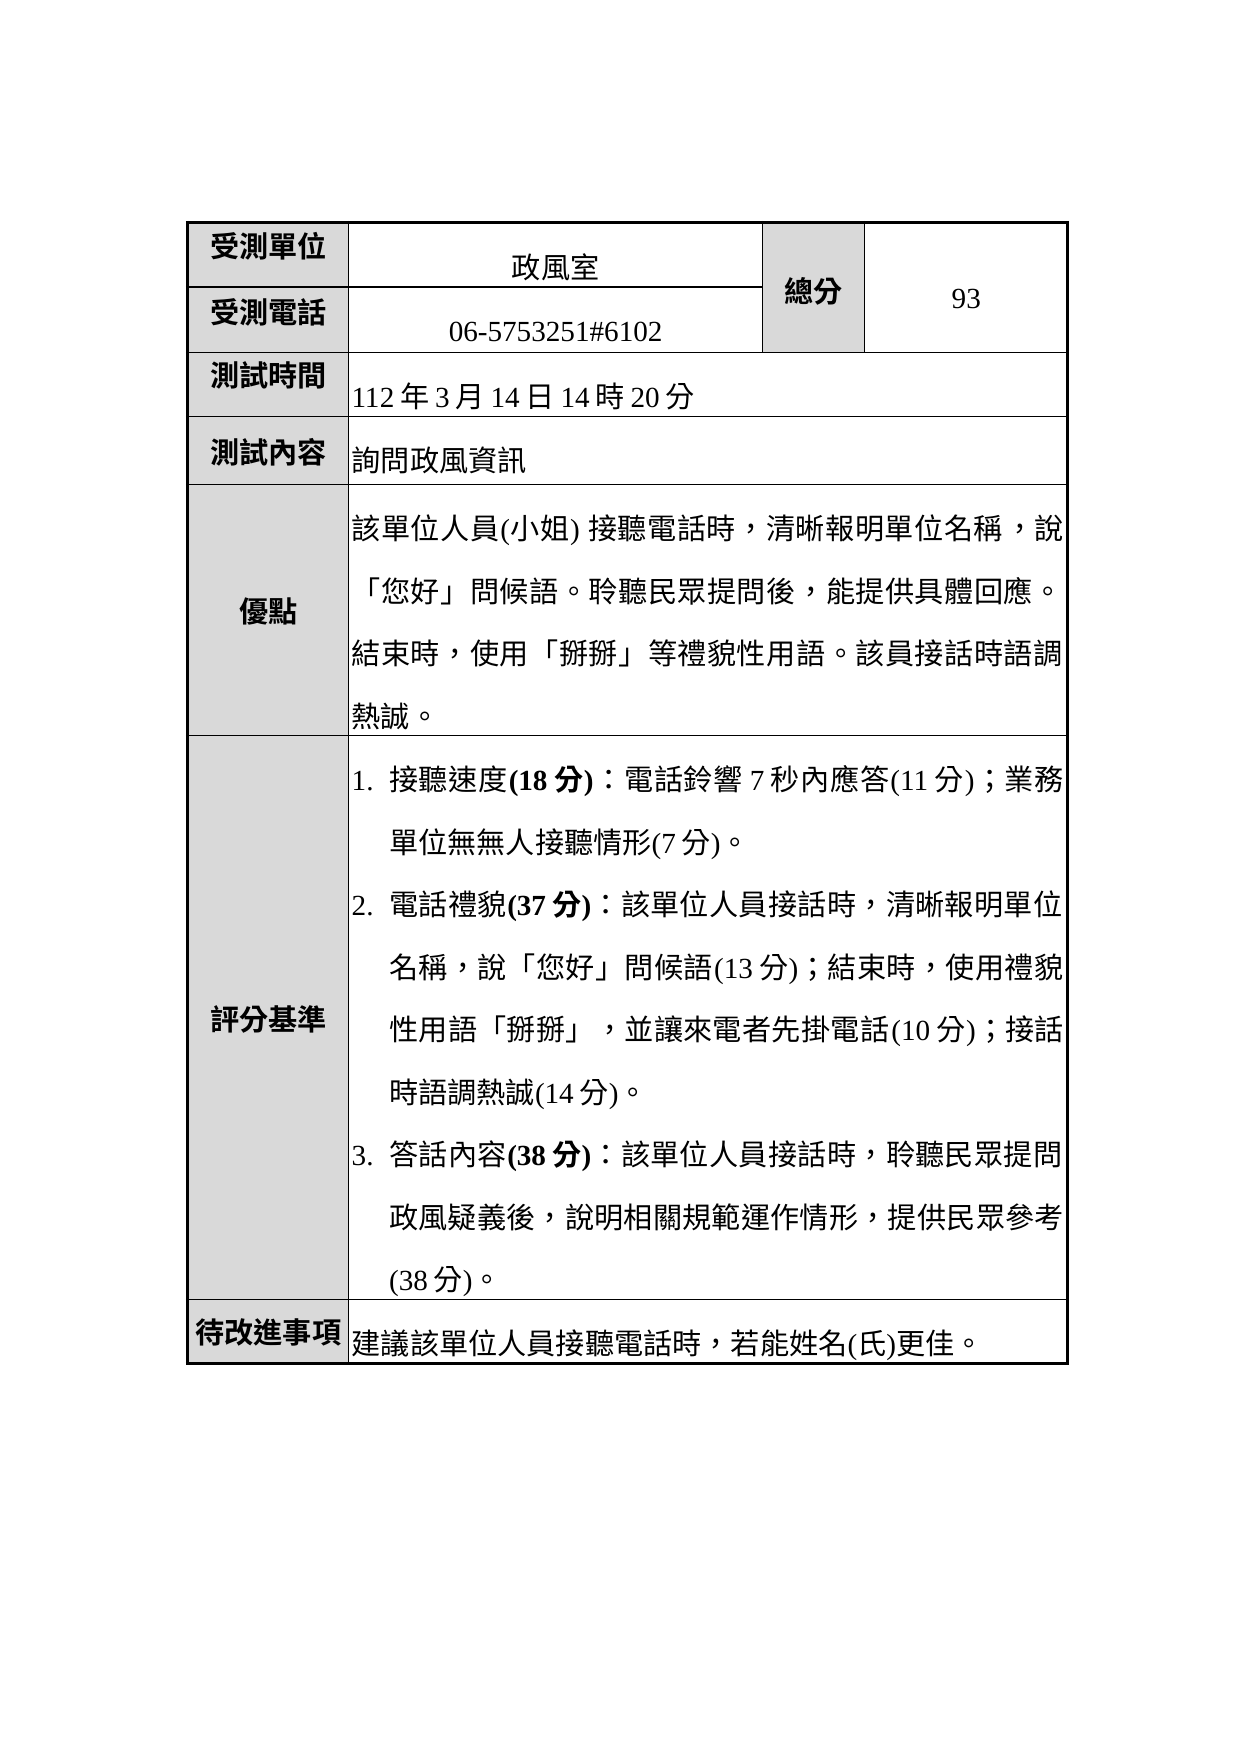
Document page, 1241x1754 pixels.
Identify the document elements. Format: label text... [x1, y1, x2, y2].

table_cell 該單位人員(小姐) 接聽電話時，清晰報明單位名稱，說「您好」問候語。聆聽民眾提問後，能提供具體回應。結束時，使用「掰掰」等禮貌性用語。該員接話時語調熱誠。 [349, 485, 1066, 735]
table_cell 測試時間 [189, 353, 348, 416]
table_cell 112年3月14日14時20分 [349, 353, 1066, 416]
table_header 總分 [763, 224, 864, 352]
table_cell 06-5753251#6102 [349, 288, 762, 352]
table_cell 接聽速度(18分)：電話鈴響7秒內應答(11分)；業務單位無無人接聽情形(7分)。 電話禮貌(37分)：該單位人員接話時，清晰報明單位名稱，說「您好」問候語(13分)；結束時，使用禮貌性用語「掰掰」，並讓來電者先掛電話(10分)；接話時語調熱誠(14分)。 答話內容(38分)：該單位人員接話時，聆聽民眾提問政風疑義後，說明相關規範運作情形，提供民眾參考(38分)。 [349, 736, 1066, 1299]
table_cell 建議該單位人員接聽電話時，若能姓名(氏)更佳。 [349, 1300, 1066, 1362]
table_cell 詢問政風資訊 [349, 417, 1066, 484]
table_header 93 [865, 224, 1066, 352]
table_cell 評分基準 [189, 736, 348, 1299]
table_cell 受測電話 [189, 288, 348, 352]
table_header 政風室 [349, 224, 762, 286]
table_cell 待改進事項 [189, 1300, 348, 1362]
table_header 受測單位 [189, 224, 348, 286]
table_cell 優點 [189, 485, 348, 735]
table_cell 測試內容 [189, 417, 348, 484]
